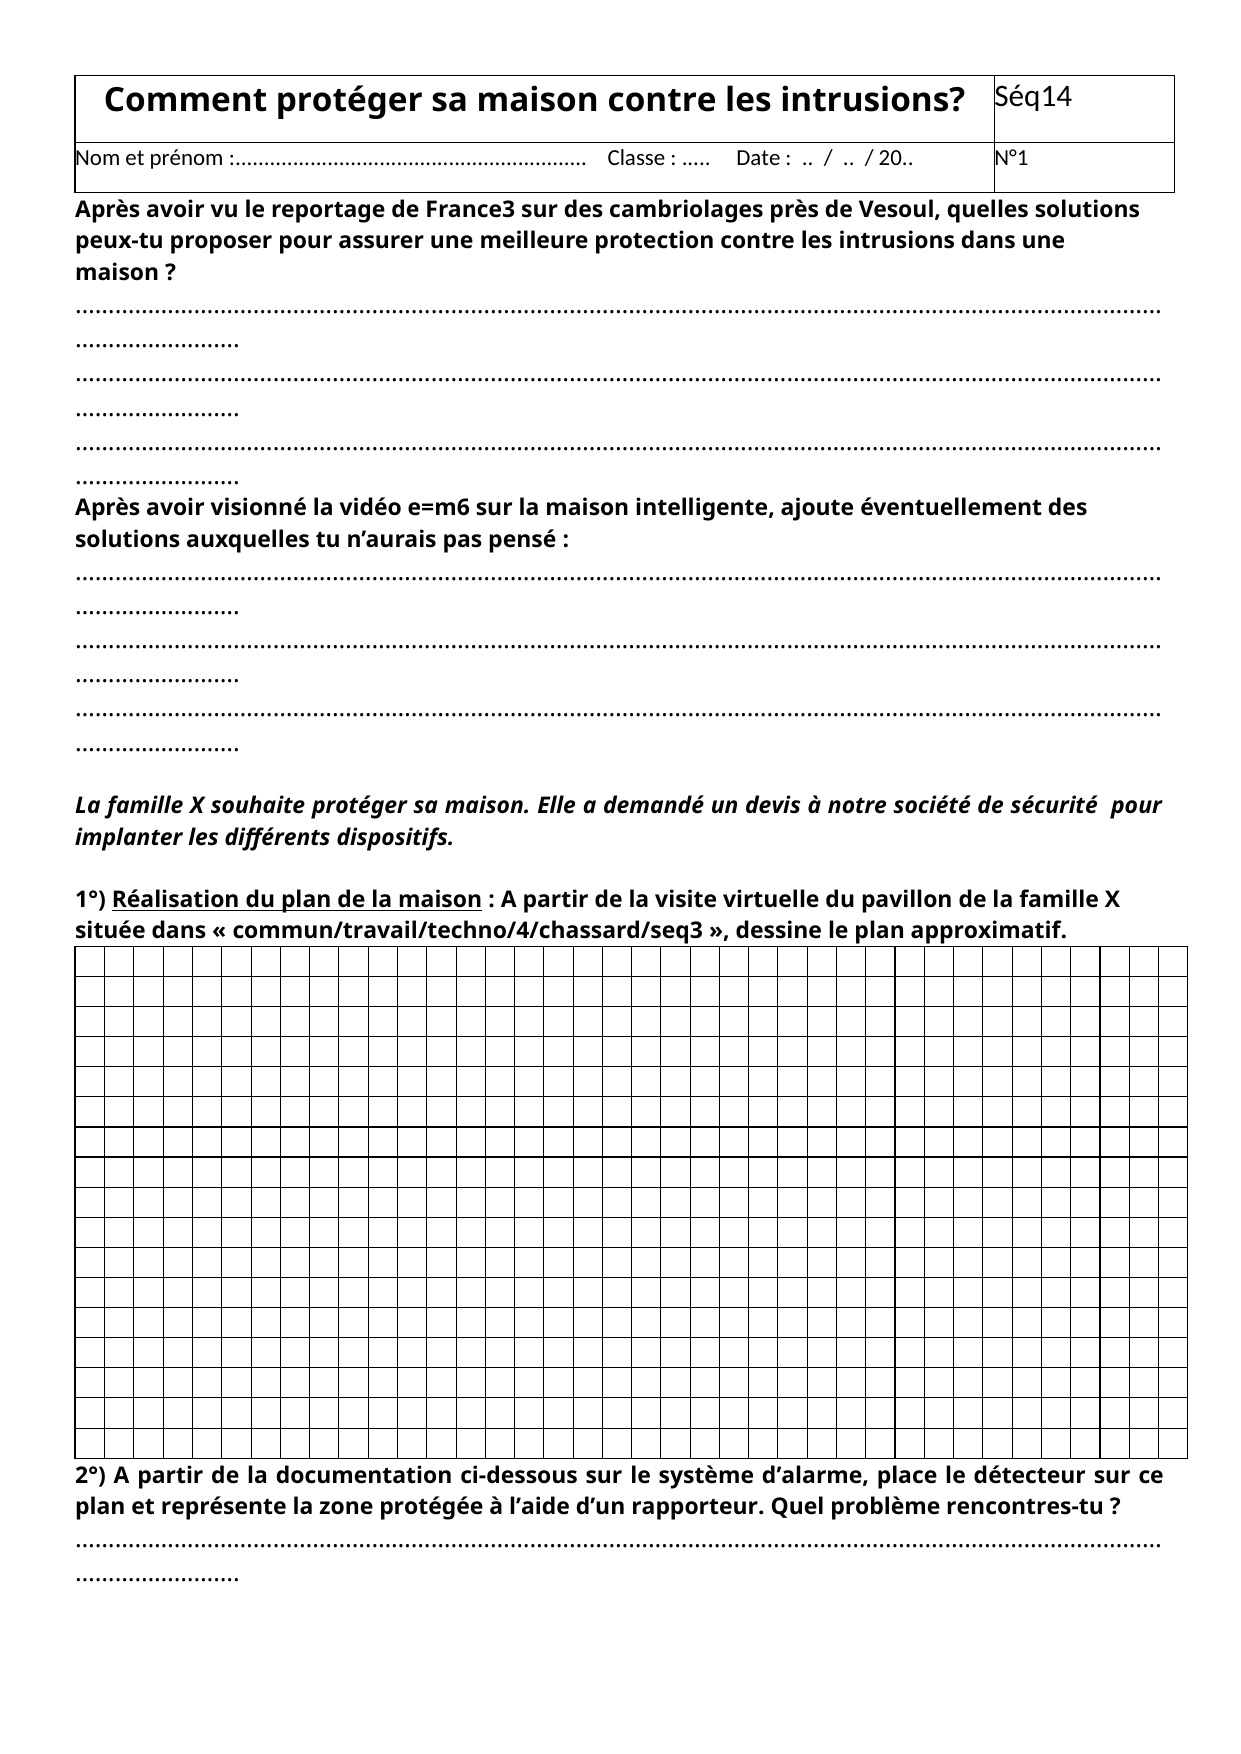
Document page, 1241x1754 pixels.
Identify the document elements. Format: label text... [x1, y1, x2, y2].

table_cell [1101, 1097, 1129, 1126]
table_header [749, 947, 777, 976]
table_cell [749, 1248, 777, 1277]
table_header [691, 947, 719, 976]
table_cell [134, 1007, 163, 1036]
table_cell [632, 1158, 660, 1187]
table_cell [954, 1338, 982, 1367]
table_header [954, 947, 982, 976]
table_cell [720, 1248, 748, 1277]
table_cell [778, 1218, 807, 1247]
table_cell [837, 1037, 865, 1066]
table_cell [1071, 1158, 1099, 1187]
table_cell [574, 1398, 602, 1427]
table_header [808, 947, 836, 976]
table_cell [1013, 1398, 1041, 1427]
table_cell [398, 1128, 426, 1156]
table_cell [105, 1037, 133, 1066]
table_cell [720, 1188, 748, 1217]
table_cell [281, 1128, 309, 1156]
table_cell [339, 1037, 368, 1066]
table_cell [339, 1338, 368, 1367]
table_cell [457, 1338, 485, 1367]
table_cell [164, 1308, 192, 1337]
table_cell [1013, 1429, 1041, 1457]
table_cell [339, 1248, 368, 1277]
table_cell [281, 1007, 309, 1036]
table_cell [749, 1007, 777, 1036]
table_cell [808, 1128, 836, 1156]
table_header [134, 947, 163, 976]
table_header [778, 947, 807, 976]
table_cell [720, 1158, 748, 1187]
table_cell [76, 1398, 104, 1427]
table_cell [398, 1158, 426, 1187]
table_cell [222, 977, 251, 1006]
table_cell [398, 1308, 426, 1337]
table_cell [1013, 1338, 1041, 1367]
table_cell [954, 977, 982, 1006]
table_cell [808, 1338, 836, 1367]
table_cell [661, 1128, 690, 1156]
table_header [837, 947, 865, 976]
table_cell [954, 1158, 982, 1187]
table_cell [515, 1067, 543, 1096]
table_cell [369, 977, 397, 1006]
table_cell [1071, 1398, 1099, 1427]
table_cell [105, 1429, 133, 1457]
table_cell [252, 1398, 280, 1427]
table_cell [896, 1218, 924, 1247]
table_cell [281, 1278, 309, 1307]
table_cell [983, 1218, 1012, 1247]
table_header [281, 947, 309, 976]
table_cell [1130, 1188, 1158, 1217]
table_cell [457, 1308, 485, 1337]
table_cell [310, 1067, 338, 1096]
table_cell [544, 1037, 573, 1066]
table_cell [661, 1007, 690, 1036]
table_cell [925, 1128, 953, 1156]
table_header [252, 947, 280, 976]
table_cell [925, 1158, 953, 1187]
table_cell [603, 977, 631, 1006]
table_cell [281, 1308, 309, 1337]
table_cell [778, 1007, 807, 1036]
table_cell [76, 1368, 104, 1397]
table_cell [778, 1398, 807, 1427]
table_cell [632, 1067, 660, 1096]
table_cell [1013, 1308, 1041, 1337]
table_cell [134, 1278, 163, 1307]
table_header [720, 947, 748, 976]
table_cell [1159, 1248, 1187, 1277]
table_cell [486, 1398, 514, 1427]
list ………………………………………………………………………………………………………………………………………………………………………. [75, 690, 1165, 758]
table_cell [486, 1218, 514, 1247]
table_cell [339, 1218, 368, 1247]
table_cell [1130, 1338, 1158, 1367]
table_cell [778, 1368, 807, 1397]
table_cell [574, 1248, 602, 1277]
table_cell [983, 1338, 1012, 1367]
table_cell [310, 1278, 338, 1307]
table_header [1101, 947, 1129, 976]
table_cell [1159, 1037, 1187, 1066]
table_cell [222, 1398, 251, 1427]
table_header [398, 947, 426, 976]
table_cell [427, 1067, 456, 1096]
table_cell [1101, 1398, 1129, 1427]
table_cell [866, 1037, 894, 1066]
table_cell [1013, 1278, 1041, 1307]
table_cell [339, 1007, 368, 1036]
table_cell [632, 1097, 660, 1126]
table_cell [222, 1037, 251, 1066]
table_cell [661, 1248, 690, 1277]
table_cell [76, 977, 104, 1006]
table_header [574, 947, 602, 976]
table_header [925, 947, 953, 976]
table_cell [603, 1007, 631, 1036]
table_cell [603, 1218, 631, 1247]
table_cell [603, 1248, 631, 1277]
table_header [866, 947, 894, 976]
table_cell [252, 1067, 280, 1096]
table_cell [691, 1128, 719, 1156]
table_cell [837, 1158, 865, 1187]
table_cell [983, 977, 1012, 1006]
table_cell [134, 1188, 163, 1217]
table_cell [574, 977, 602, 1006]
table_cell [720, 1218, 748, 1247]
table_cell [76, 1037, 104, 1066]
table_header [76, 947, 104, 976]
table_cell [164, 1398, 192, 1427]
table_cell [954, 1007, 982, 1036]
table_cell [925, 1338, 953, 1367]
table_cell [632, 1368, 660, 1397]
table_cell [134, 1037, 163, 1066]
table_cell [954, 1278, 982, 1307]
table_cell [193, 1188, 221, 1217]
table_cell [164, 1429, 192, 1457]
table_cell [398, 1338, 426, 1367]
table_cell [808, 1188, 836, 1217]
table_cell [837, 1128, 865, 1156]
table_cell [691, 1158, 719, 1187]
table_cell [515, 1338, 543, 1367]
table_cell [661, 1338, 690, 1367]
table_cell [193, 1248, 221, 1277]
table_cell [632, 1218, 660, 1247]
table_cell [661, 1278, 690, 1307]
table_cell [252, 1097, 280, 1126]
table_cell [603, 1067, 631, 1096]
table_cell [222, 1278, 251, 1307]
table_cell [193, 1128, 221, 1156]
table_cell [691, 1278, 719, 1307]
table_cell [134, 1398, 163, 1427]
table_cell [515, 1037, 543, 1066]
table_cell [486, 1248, 514, 1277]
table_cell [134, 1218, 163, 1247]
table_cell [457, 1097, 485, 1126]
table_cell [222, 1097, 251, 1126]
table_cell [778, 1128, 807, 1156]
table_cell [1042, 1067, 1070, 1096]
table_cell [164, 977, 192, 1006]
table_cell [691, 1248, 719, 1277]
table_header [457, 947, 485, 976]
table_cell [1013, 1188, 1041, 1217]
table_cell [486, 1278, 514, 1307]
table_cell [76, 1218, 104, 1247]
table_cell [632, 977, 660, 1006]
table_cell [1101, 1338, 1129, 1367]
table_cell [398, 1398, 426, 1427]
table_cell [398, 1067, 426, 1096]
table_cell [252, 1128, 280, 1156]
table_cell [983, 1308, 1012, 1337]
table_cell [310, 1037, 338, 1066]
table_cell [925, 1218, 953, 1247]
table_cell [1042, 1158, 1070, 1187]
table_cell [193, 1429, 221, 1457]
table_cell [661, 1188, 690, 1217]
table_cell [1130, 1037, 1158, 1066]
text 1°) Réalisation du plan de la maison : A partir de la visite virtuelle du pavillon de la famille X située dans « commun/travail/techno/4/chassard/seq3 », dessine le plan approximatif. [75, 883, 1165, 946]
table_cell [134, 1308, 163, 1337]
table_cell [76, 1158, 104, 1187]
table_cell [837, 977, 865, 1006]
table_cell [369, 1398, 397, 1427]
table_cell [574, 1218, 602, 1247]
table_cell [691, 1218, 719, 1247]
table_cell [457, 1067, 485, 1096]
table_cell [661, 1037, 690, 1066]
table_cell [574, 1338, 602, 1367]
table_header Séq14 [995, 76, 1174, 142]
table_cell [632, 1037, 660, 1066]
table_cell [544, 1248, 573, 1277]
table_cell [954, 1398, 982, 1427]
table_cell [486, 1429, 514, 1457]
table_cell [720, 1037, 748, 1066]
table_cell [691, 1097, 719, 1126]
table_cell [896, 1429, 924, 1457]
table_cell [544, 1308, 573, 1337]
table_cell [193, 1218, 221, 1247]
table_cell [632, 1278, 660, 1307]
table_cell [544, 1188, 573, 1217]
table_cell [691, 1398, 719, 1427]
table_cell [544, 1218, 573, 1247]
table_header [1130, 947, 1158, 976]
table_cell [925, 1398, 953, 1427]
table_cell [1013, 1097, 1041, 1126]
table_cell [164, 1248, 192, 1277]
table_cell [720, 1007, 748, 1036]
table_cell [427, 1248, 456, 1277]
table_cell [193, 1278, 221, 1307]
table_cell [339, 1128, 368, 1156]
table_header [983, 947, 1012, 976]
table_cell [105, 1218, 133, 1247]
table_cell [954, 1097, 982, 1126]
table_cell [310, 1218, 338, 1247]
table_cell [837, 1248, 865, 1277]
table_cell [515, 977, 543, 1006]
table_cell [866, 977, 894, 1006]
table_cell [954, 1067, 982, 1096]
table_cell [866, 1067, 894, 1096]
table_cell [515, 1158, 543, 1187]
table_cell [222, 1128, 251, 1156]
table_cell [749, 1128, 777, 1156]
table_cell [749, 1097, 777, 1126]
table_cell [837, 1188, 865, 1217]
text La famille X souhaite protéger sa maison. Elle a demandé un devis à notre société de sécurité pour implanter les différents dispositifs. [75, 789, 1165, 852]
table_cell [632, 1248, 660, 1277]
table_cell [1159, 1128, 1187, 1156]
table_cell [983, 1278, 1012, 1307]
table_cell [427, 1398, 456, 1427]
table_cell [486, 1128, 514, 1156]
table_header [1013, 947, 1041, 976]
table_cell [398, 1278, 426, 1307]
table_cell [486, 1037, 514, 1066]
table_cell [339, 1067, 368, 1096]
table_cell [398, 1429, 426, 1457]
table_cell [486, 1007, 514, 1036]
table_cell [1101, 1158, 1129, 1187]
table_cell [1071, 1097, 1099, 1126]
table_cell [134, 1429, 163, 1457]
table_cell [574, 1278, 602, 1307]
table_cell [896, 1248, 924, 1277]
table_cell [1042, 1248, 1070, 1277]
table_cell [105, 1158, 133, 1187]
table_cell [749, 1429, 777, 1457]
table_cell [749, 1308, 777, 1337]
table_cell [749, 1338, 777, 1367]
table_cell [222, 1188, 251, 1217]
table_cell [983, 1398, 1012, 1427]
table_cell [457, 1007, 485, 1036]
table_cell [105, 1097, 133, 1126]
table_cell [749, 977, 777, 1006]
table_cell [515, 1278, 543, 1307]
table_cell [1101, 1037, 1129, 1066]
table_cell [369, 1158, 397, 1187]
table_cell [1159, 1188, 1187, 1217]
table_cell [1042, 1308, 1070, 1337]
table_cell [661, 1398, 690, 1427]
table_cell [339, 1278, 368, 1307]
table_cell [925, 1278, 953, 1307]
table_cell [76, 1308, 104, 1337]
table_cell [574, 1037, 602, 1066]
table_cell [1101, 1218, 1129, 1247]
table_cell [369, 1429, 397, 1457]
table_cell [808, 1429, 836, 1457]
table_cell [925, 1248, 953, 1277]
table_cell [837, 1308, 865, 1337]
table_cell [603, 1278, 631, 1307]
table_cell [778, 1037, 807, 1066]
table_header [193, 947, 221, 976]
table_cell [515, 1007, 543, 1036]
table_cell [661, 1097, 690, 1126]
table_cell [778, 1248, 807, 1277]
table_cell [281, 1158, 309, 1187]
table_cell [866, 1368, 894, 1397]
table_cell [134, 1368, 163, 1397]
table_cell [222, 1308, 251, 1337]
table_cell [457, 1188, 485, 1217]
table_cell [691, 1429, 719, 1457]
table_cell [339, 1097, 368, 1126]
table_cell [954, 1188, 982, 1217]
table_cell [252, 1429, 280, 1457]
table_cell [1042, 1128, 1070, 1156]
table_cell [1159, 1097, 1187, 1126]
table_cell [427, 1218, 456, 1247]
table_cell [778, 1188, 807, 1217]
table_cell [76, 1429, 104, 1457]
table_cell [778, 1429, 807, 1457]
table_header [515, 947, 543, 976]
table_cell Nom et prénom :............................................................. Classe : ..... Date : .. / .. / 20.. [76, 143, 994, 192]
table_cell [105, 1398, 133, 1427]
table_cell [281, 1398, 309, 1427]
table_cell [105, 1248, 133, 1277]
table_cell [515, 1188, 543, 1217]
table_cell [427, 1128, 456, 1156]
table_cell [369, 1067, 397, 1096]
list ………………………………………………………………………………………………………………………………………………………………………. [75, 355, 1165, 423]
table_cell [76, 1067, 104, 1096]
table_cell [310, 1308, 338, 1337]
table_cell [632, 1308, 660, 1337]
table_cell [1071, 1128, 1099, 1156]
table_cell [749, 1037, 777, 1066]
table_cell [896, 977, 924, 1006]
table_cell [515, 1097, 543, 1126]
table_cell [105, 977, 133, 1006]
table_cell [486, 1158, 514, 1187]
table_cell [720, 1338, 748, 1367]
table_cell [1071, 1368, 1099, 1397]
table_cell [1130, 977, 1158, 1006]
table_cell [1042, 1278, 1070, 1307]
table_cell [925, 1308, 953, 1337]
table_cell [1013, 1248, 1041, 1277]
table_cell [720, 1368, 748, 1397]
table_cell [866, 1398, 894, 1427]
table_cell [954, 1248, 982, 1277]
table_cell [544, 1278, 573, 1307]
table_header [896, 947, 924, 976]
table_cell [193, 1398, 221, 1427]
table_cell [925, 1429, 953, 1457]
table_cell [1071, 1308, 1099, 1337]
table_cell [1071, 1278, 1099, 1307]
table_cell [398, 1097, 426, 1126]
table_cell [603, 1368, 631, 1397]
table_cell [808, 1037, 836, 1066]
table_cell [222, 1067, 251, 1096]
table_cell [983, 1097, 1012, 1126]
table_cell [193, 1158, 221, 1187]
table_cell [310, 1368, 338, 1397]
table_cell [544, 1067, 573, 1096]
table_cell [749, 1398, 777, 1427]
table_cell [574, 1188, 602, 1217]
table_header [486, 947, 514, 976]
table_cell [749, 1218, 777, 1247]
table_cell [661, 977, 690, 1006]
table_cell [339, 1308, 368, 1337]
table_cell [76, 1128, 104, 1156]
table_cell [398, 1037, 426, 1066]
table_cell [105, 1278, 133, 1307]
list ………………………………………………………………………………………………………………………………………………………………………. [75, 554, 1165, 622]
table_cell [134, 977, 163, 1006]
table_cell [369, 1368, 397, 1397]
table_cell [603, 1429, 631, 1457]
table_cell [1159, 1368, 1187, 1397]
table_cell [427, 1308, 456, 1337]
table_cell [1071, 977, 1099, 1006]
table_cell [808, 1308, 836, 1337]
table_cell [720, 1398, 748, 1427]
table_cell [866, 1338, 894, 1367]
list Après avoir visionné la vidéo e=m6 sur la maison intelligente, ajoute éventuellement des solutions auxquelles tu n’aurais pas pensé : [75, 491, 1165, 554]
table_cell [866, 1218, 894, 1247]
table_cell [983, 1368, 1012, 1397]
table_cell [1042, 1037, 1070, 1066]
table_cell [222, 1429, 251, 1457]
table_cell [486, 1368, 514, 1397]
table_cell [837, 1398, 865, 1427]
table_cell [339, 977, 368, 1006]
table_cell [252, 1007, 280, 1036]
table_cell [603, 1128, 631, 1156]
table_cell [896, 1067, 924, 1096]
table_cell [457, 1368, 485, 1397]
table_cell [398, 1248, 426, 1277]
table_cell [369, 1097, 397, 1126]
table_cell [1159, 1308, 1187, 1337]
table_cell [866, 1248, 894, 1277]
table_cell [193, 1308, 221, 1337]
table_cell [808, 1248, 836, 1277]
table_cell [778, 1097, 807, 1126]
table_cell [281, 1067, 309, 1096]
table_cell [1013, 1037, 1041, 1066]
table_cell [310, 1128, 338, 1156]
table_cell [222, 1248, 251, 1277]
table_cell [896, 1007, 924, 1036]
table_cell [925, 1037, 953, 1066]
table_cell [808, 1007, 836, 1036]
table_cell [1130, 1067, 1158, 1096]
table_cell [515, 1398, 543, 1427]
table_cell [808, 1368, 836, 1397]
table_cell [1071, 1188, 1099, 1217]
table_cell [164, 1368, 192, 1397]
table_cell [749, 1188, 777, 1217]
table_cell [1130, 1278, 1158, 1307]
table_cell [76, 1338, 104, 1367]
table_cell [1159, 1158, 1187, 1187]
table_cell [866, 1097, 894, 1126]
table_cell [222, 1338, 251, 1367]
table_cell [457, 1248, 485, 1277]
table_header [105, 947, 133, 976]
table_cell [661, 1429, 690, 1457]
table_cell [983, 1007, 1012, 1036]
table_cell [164, 1338, 192, 1367]
table_cell [866, 1007, 894, 1036]
table_cell [837, 1429, 865, 1457]
table_cell [837, 1218, 865, 1247]
table_cell [954, 1308, 982, 1337]
table_cell [427, 1097, 456, 1126]
table_cell [222, 1368, 251, 1397]
table_header [222, 947, 251, 976]
table_cell [691, 1037, 719, 1066]
table_cell [486, 977, 514, 1006]
table_cell [369, 1338, 397, 1367]
table_cell [983, 1248, 1012, 1277]
table_cell [896, 1278, 924, 1307]
table_cell [544, 1007, 573, 1036]
table_cell [515, 1429, 543, 1457]
table_cell [632, 1007, 660, 1036]
table_cell [457, 1278, 485, 1307]
table_cell [515, 1218, 543, 1247]
table_cell [720, 1278, 748, 1307]
table_cell [281, 977, 309, 1006]
table_cell [544, 1097, 573, 1126]
table_header [164, 947, 192, 976]
table_header [339, 947, 368, 976]
list ………………………………………………………………………………………………………………………………………………………………………. [75, 423, 1165, 491]
table_header [632, 947, 660, 976]
table_cell [896, 1308, 924, 1337]
table_cell [1159, 1278, 1187, 1307]
table_cell [603, 1037, 631, 1066]
table_cell [1130, 1368, 1158, 1397]
table_cell [457, 1037, 485, 1066]
table_cell [427, 1188, 456, 1217]
table_cell [252, 1338, 280, 1367]
table_cell [1101, 1248, 1129, 1277]
table_cell [866, 1188, 894, 1217]
table_cell [720, 1097, 748, 1126]
table_cell [1013, 1007, 1041, 1036]
table_cell [281, 1097, 309, 1126]
table_cell [427, 1037, 456, 1066]
table_cell [896, 1097, 924, 1126]
table_cell [222, 1007, 251, 1036]
table_cell [1042, 1188, 1070, 1217]
table_cell [1101, 1308, 1129, 1337]
table_cell [925, 1007, 953, 1036]
table_cell [310, 1338, 338, 1367]
table_cell [1159, 1067, 1187, 1096]
table_cell [105, 1128, 133, 1156]
table_cell [457, 1398, 485, 1427]
table_cell [691, 1338, 719, 1367]
table_cell [252, 1158, 280, 1187]
table_cell [105, 1308, 133, 1337]
table_cell N°1 [995, 143, 1174, 192]
table_cell [427, 1368, 456, 1397]
table_cell [1042, 1368, 1070, 1397]
table_cell [398, 1007, 426, 1036]
table_cell [252, 1308, 280, 1337]
table_cell [749, 1158, 777, 1187]
table_cell [691, 1188, 719, 1217]
table_cell [105, 1368, 133, 1397]
table_cell [339, 1398, 368, 1427]
table_cell [983, 1158, 1012, 1187]
table_cell [369, 1188, 397, 1217]
table_header [603, 947, 631, 976]
table_cell [544, 1429, 573, 1457]
table_cell [837, 1338, 865, 1367]
table_cell [925, 977, 953, 1006]
table_cell [808, 977, 836, 1006]
table_cell [808, 1278, 836, 1307]
table_cell [281, 1368, 309, 1397]
table_cell [720, 1128, 748, 1156]
table_cell [837, 1278, 865, 1307]
table_cell [1042, 1007, 1070, 1036]
table_cell [866, 1128, 894, 1156]
table_cell [1042, 977, 1070, 1006]
table_cell [1159, 1338, 1187, 1367]
table_cell [515, 1308, 543, 1337]
table_cell [105, 1338, 133, 1367]
table_cell [193, 977, 221, 1006]
table_cell [778, 1278, 807, 1307]
table_cell [574, 1067, 602, 1096]
table_cell [281, 1248, 309, 1277]
table_cell [574, 1097, 602, 1126]
table_cell [427, 1278, 456, 1307]
table_cell [603, 1398, 631, 1427]
table_cell [76, 1248, 104, 1277]
table_cell [193, 1097, 221, 1126]
table_cell [1130, 1308, 1158, 1337]
table_cell [896, 1188, 924, 1217]
table_cell [515, 1368, 543, 1397]
table_cell [1130, 1429, 1158, 1457]
table_cell [808, 1398, 836, 1427]
table_cell [281, 1037, 309, 1066]
table_cell [661, 1218, 690, 1247]
table_cell [632, 1128, 660, 1156]
table_cell [252, 1188, 280, 1217]
table_cell [76, 1097, 104, 1126]
table_cell [310, 1188, 338, 1217]
table_header [1042, 947, 1070, 976]
table_cell [164, 1128, 192, 1156]
table_cell [369, 1278, 397, 1307]
table_cell [1071, 1248, 1099, 1277]
table_cell [164, 1067, 192, 1096]
table_cell [134, 1097, 163, 1126]
table_cell [398, 977, 426, 1006]
table_cell [281, 1218, 309, 1247]
table_cell [1101, 1278, 1129, 1307]
table_cell [252, 1278, 280, 1307]
table_cell [983, 1429, 1012, 1457]
table_cell [1071, 1218, 1099, 1247]
table_cell [252, 977, 280, 1006]
table_cell [866, 1278, 894, 1307]
table_cell [632, 1398, 660, 1427]
table_cell [778, 1308, 807, 1337]
table_cell [866, 1308, 894, 1337]
table_cell [661, 1368, 690, 1397]
table_cell [486, 1308, 514, 1337]
table_cell [925, 1067, 953, 1096]
text 2°) A partir de la documentation ci-dessous sur le système d’alarme, place le détecteur sur ce plan et représente la zone protégée à l’aide d’un rapporteur. Quel problème rencontres-tu ? [75, 1459, 1165, 1521]
table_cell [691, 1067, 719, 1096]
table_cell [691, 1007, 719, 1036]
table_cell [1013, 1218, 1041, 1247]
table_cell [1159, 977, 1187, 1006]
table_cell [310, 1248, 338, 1277]
list ………………………………………………………………………………………………………………………………………………………………………. [75, 1521, 1165, 1589]
table_cell [76, 1278, 104, 1307]
table_cell [1159, 1218, 1187, 1247]
table_cell [310, 977, 338, 1006]
table_cell [837, 1097, 865, 1126]
table_cell [720, 977, 748, 1006]
table_cell [720, 1308, 748, 1337]
table_cell [76, 1188, 104, 1217]
table_cell [574, 1128, 602, 1156]
table_cell [1042, 1097, 1070, 1126]
table_cell [398, 1218, 426, 1247]
list Après avoir vu le reportage de France3 sur des cambriolages près de Vesoul, quelles solutions peux-tu proposer pour assurer une meilleure protection contre les intrusions dans une maison ? [75, 193, 1165, 287]
table_cell [749, 1368, 777, 1397]
table_cell [310, 1097, 338, 1126]
table_cell [1101, 1007, 1129, 1036]
table_cell [427, 1007, 456, 1036]
table_cell [164, 1158, 192, 1187]
table_cell [1101, 1067, 1129, 1096]
table_cell [339, 1429, 368, 1457]
table_header [544, 947, 573, 976]
table_cell [983, 1037, 1012, 1066]
table_cell [603, 1308, 631, 1337]
table_cell [749, 1067, 777, 1096]
table_cell [252, 1368, 280, 1397]
table_cell [1042, 1218, 1070, 1247]
table_cell [398, 1368, 426, 1397]
table_cell [1013, 1368, 1041, 1397]
table_cell [983, 1188, 1012, 1217]
table_cell [1101, 1429, 1129, 1457]
table_header [661, 947, 690, 976]
table_cell [281, 1429, 309, 1457]
table_cell [544, 977, 573, 1006]
table_cell [544, 1128, 573, 1156]
table_cell [954, 1429, 982, 1457]
table_cell [896, 1037, 924, 1066]
table_cell [1071, 1007, 1099, 1036]
table_cell [866, 1158, 894, 1187]
table_cell [632, 1188, 660, 1217]
table_cell [661, 1158, 690, 1187]
table_cell [691, 977, 719, 1006]
table_cell [369, 1308, 397, 1337]
table_cell [544, 1398, 573, 1427]
table_cell [837, 1007, 865, 1036]
table_cell [1130, 1128, 1158, 1156]
table_cell [983, 1128, 1012, 1156]
table_cell [76, 1007, 104, 1036]
table_cell [954, 1368, 982, 1397]
table_cell [574, 1429, 602, 1457]
table_cell [398, 1188, 426, 1217]
table_cell [252, 1248, 280, 1277]
table_cell [574, 1368, 602, 1397]
table_cell [720, 1429, 748, 1457]
table_cell [164, 1007, 192, 1036]
table_header [1071, 947, 1099, 976]
table_cell [164, 1097, 192, 1126]
table_cell [896, 1158, 924, 1187]
table_cell [105, 1007, 133, 1036]
table_cell [486, 1097, 514, 1126]
table_cell [427, 1158, 456, 1187]
table_cell [193, 1067, 221, 1096]
table_cell [164, 1278, 192, 1307]
table_cell [457, 1429, 485, 1457]
table_cell [661, 1067, 690, 1096]
table_cell [778, 1067, 807, 1096]
table_cell [457, 1218, 485, 1247]
table_cell [954, 1037, 982, 1066]
table_cell [457, 1128, 485, 1156]
table_cell [310, 1007, 338, 1036]
table_cell [632, 1338, 660, 1367]
table_cell [427, 977, 456, 1006]
table_cell [1013, 1067, 1041, 1096]
table_cell [164, 1188, 192, 1217]
table_cell [369, 1128, 397, 1156]
table_cell [544, 1158, 573, 1187]
table_header [1159, 947, 1187, 976]
table_cell [1071, 1037, 1099, 1066]
table_cell [1159, 1398, 1187, 1427]
table_cell [1130, 1097, 1158, 1126]
table_cell [925, 1188, 953, 1217]
table_cell [925, 1097, 953, 1126]
table_cell [369, 1007, 397, 1036]
table_cell [837, 1368, 865, 1397]
table_cell [954, 1128, 982, 1156]
list ………………………………………………………………………………………………………………………………………………………………………. [75, 622, 1165, 690]
table_cell [369, 1037, 397, 1066]
table_cell [1042, 1398, 1070, 1427]
table_cell [778, 977, 807, 1006]
table_cell [369, 1248, 397, 1277]
table_cell [1071, 1429, 1099, 1457]
table_cell [1159, 1429, 1187, 1457]
table_cell [1042, 1429, 1070, 1457]
table_cell [486, 1338, 514, 1367]
table_cell [515, 1248, 543, 1277]
table_cell [310, 1158, 338, 1187]
table_cell [544, 1368, 573, 1397]
table_cell [896, 1338, 924, 1367]
table_cell [808, 1218, 836, 1247]
table_cell [281, 1188, 309, 1217]
table_cell [1013, 977, 1041, 1006]
table_cell [1013, 1158, 1041, 1187]
table_cell [603, 1158, 631, 1187]
table_cell [339, 1368, 368, 1397]
table_cell [193, 1037, 221, 1066]
table_cell [193, 1338, 221, 1367]
table_cell [1130, 1218, 1158, 1247]
table_cell [105, 1188, 133, 1217]
table_cell [866, 1429, 894, 1457]
table_cell [193, 1007, 221, 1036]
table_cell [983, 1067, 1012, 1096]
table_cell [310, 1429, 338, 1457]
table_cell [369, 1218, 397, 1247]
table_cell [134, 1338, 163, 1367]
table_cell [1071, 1067, 1099, 1096]
table_cell [749, 1278, 777, 1307]
table_cell [896, 1128, 924, 1156]
table_cell [808, 1067, 836, 1096]
table_cell [1130, 1248, 1158, 1277]
table_cell [105, 1067, 133, 1096]
table_cell [778, 1338, 807, 1367]
table_cell [778, 1158, 807, 1187]
table_cell [632, 1429, 660, 1457]
table_cell [1130, 1158, 1158, 1187]
table_cell [1130, 1007, 1158, 1036]
table_cell [252, 1037, 280, 1066]
table_cell [1130, 1398, 1158, 1427]
table_cell [486, 1188, 514, 1217]
table_cell [1101, 1368, 1129, 1397]
table_cell [134, 1158, 163, 1187]
table_cell [222, 1158, 251, 1187]
table_cell [808, 1158, 836, 1187]
table_cell [427, 1338, 456, 1367]
table_cell [896, 1398, 924, 1427]
list ………………………………………………………………………………………………………………………………………………………………………. [75, 287, 1165, 355]
table_cell [1159, 1007, 1187, 1036]
table_cell [134, 1248, 163, 1277]
table_cell [574, 1158, 602, 1187]
table_header [427, 947, 456, 976]
table_cell [720, 1067, 748, 1096]
table_cell [954, 1218, 982, 1247]
table_cell [457, 1158, 485, 1187]
table_cell [222, 1218, 251, 1247]
table_cell [1042, 1338, 1070, 1367]
table_cell [691, 1308, 719, 1337]
table_cell [1101, 1128, 1129, 1156]
table_cell [1101, 977, 1129, 1006]
table_cell [603, 1338, 631, 1367]
table_cell [310, 1398, 338, 1427]
table_cell [427, 1429, 456, 1457]
table_cell [339, 1158, 368, 1187]
table_cell [515, 1128, 543, 1156]
table_cell [691, 1368, 719, 1397]
table_header [310, 947, 338, 976]
table_cell [925, 1368, 953, 1397]
table_cell [457, 977, 485, 1006]
table_cell [252, 1218, 280, 1247]
table_cell [837, 1067, 865, 1096]
table_cell [1071, 1338, 1099, 1367]
table_cell [486, 1067, 514, 1096]
table_cell [281, 1338, 309, 1367]
table_header [369, 947, 397, 976]
table_cell [1101, 1188, 1129, 1217]
table_cell [193, 1368, 221, 1397]
table_cell [544, 1338, 573, 1367]
table_cell [603, 1188, 631, 1217]
table_cell [574, 1308, 602, 1337]
table_cell [164, 1218, 192, 1247]
table_cell [808, 1097, 836, 1126]
table_cell [603, 1097, 631, 1126]
table_cell [1013, 1128, 1041, 1156]
table_cell [164, 1037, 192, 1066]
table_cell [134, 1067, 163, 1096]
table_cell [574, 1007, 602, 1036]
table_header Comment protéger sa maison contre les intrusions? [76, 76, 994, 142]
table_cell [661, 1308, 690, 1337]
table_cell [134, 1128, 163, 1156]
table_cell [896, 1368, 924, 1397]
table_cell [339, 1188, 368, 1217]
